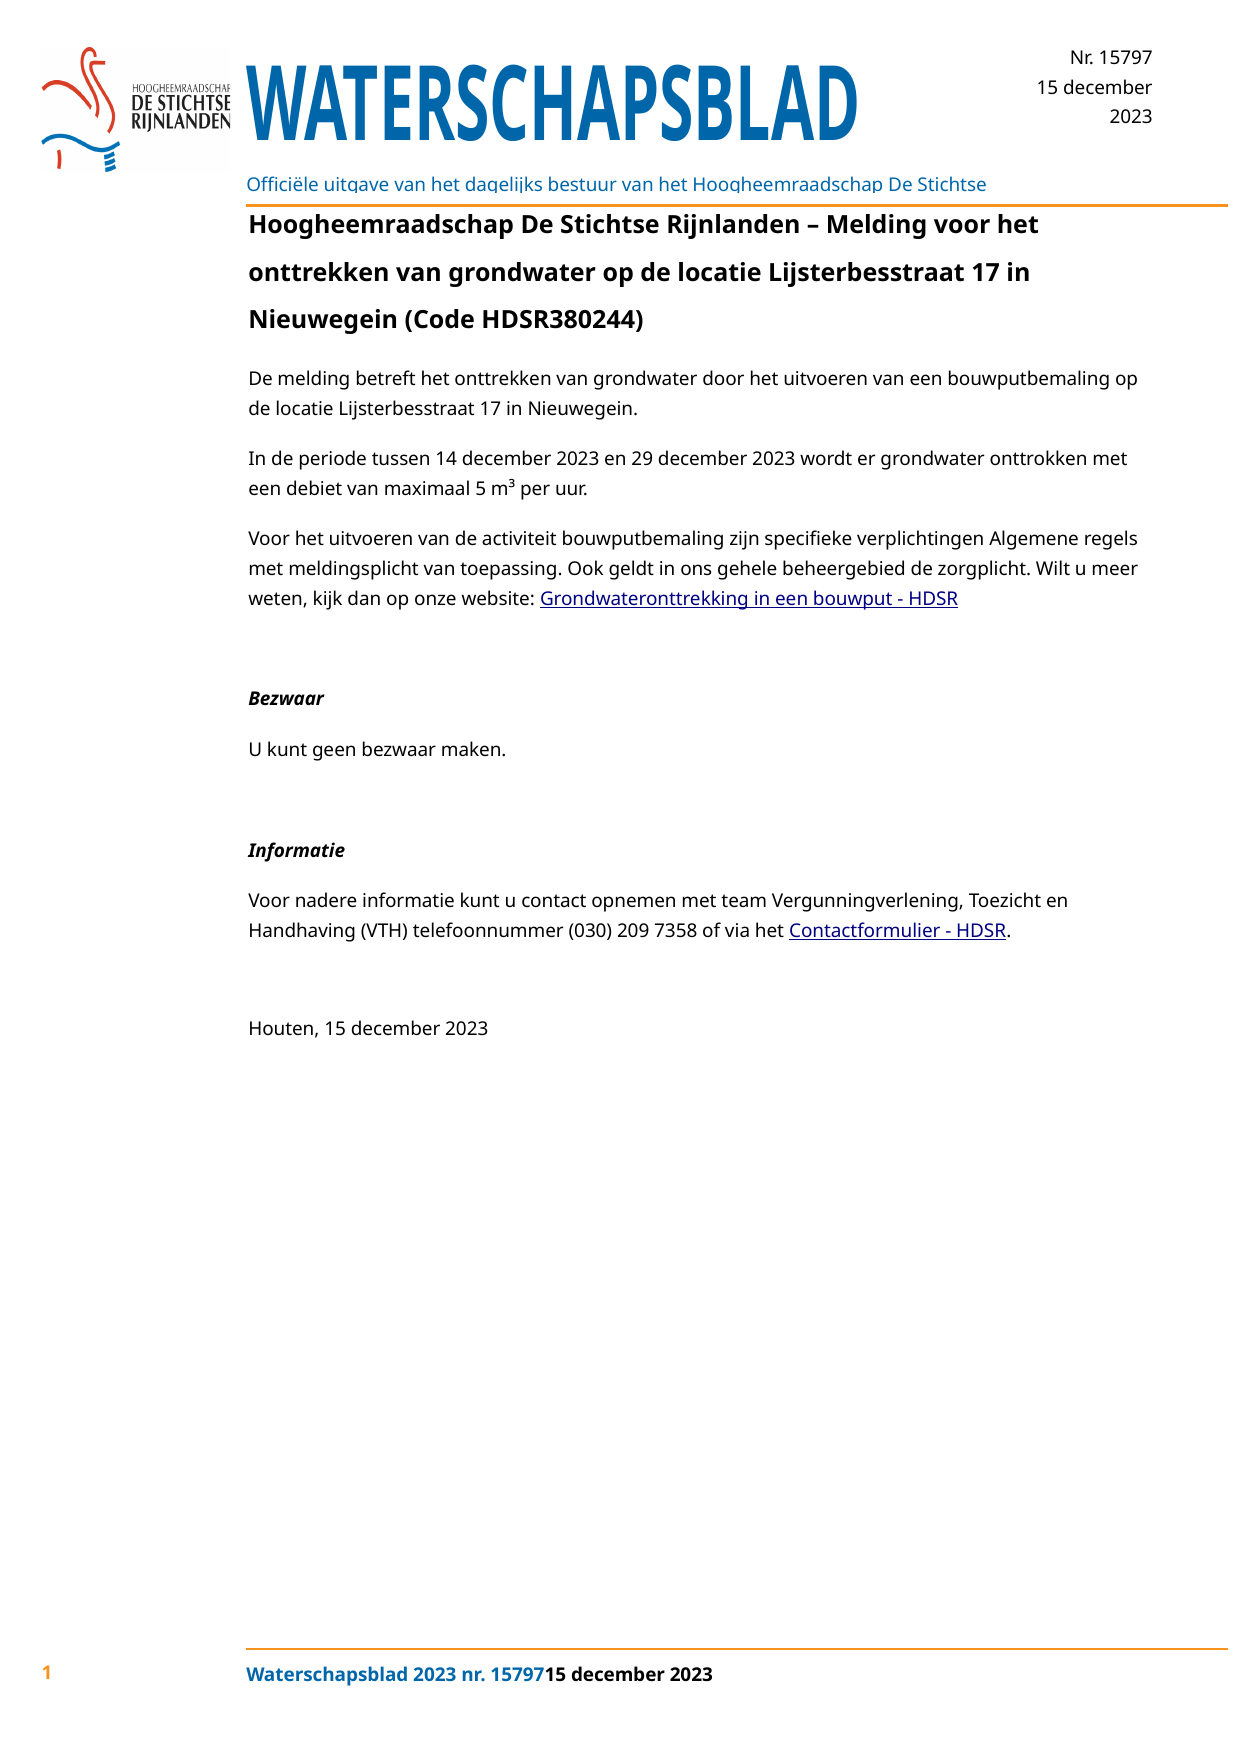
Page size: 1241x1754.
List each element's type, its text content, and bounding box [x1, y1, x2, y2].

text Houten, 15 december 2023 [248, 1015, 1152, 1041]
text U kunt geen bezwaar maken. [248, 736, 1152, 762]
text Bezwaar [248, 686, 1152, 711]
text Voor nadere informatie kunt u contact opnemen met team Vergunningverlening, Toezicht en Handhaving (VTH) telefoonnummer (030) 209 7358 of via het Contactformulier - HDSR. [248, 887, 1152, 942]
text De melding betreft het onttrekken van grondwater door het uitvoeren van een bouwputbemaling op de locatie Lijsterbesstraat 17 in Nieuwegein. [248, 366, 1152, 421]
text Hoogheemraadschap De Stichtse Rijnlanden – Melding voor het onttrekken van grondwater op de locatie Lijsterbesstraat 17 in Nieuwegein (Code HDSR380244) [248, 207, 1152, 336]
text Voor het uitvoeren van de activiteit bouwputbemaling zijn specifieke verplichtingen Algemene regels met meldingsplicht van toepassing. Ook geldt in ons gehele beheergebied de zorgplicht. Wilt u meer weten, kijk dan op onze website: Grondwateronttrekking in een bouwput - HDSR [248, 526, 1152, 610]
text In de periode tussen 14 december 2023 en 29 december 2023 wordt er grondwater onttrokken met een debiet van maximaal 5 m³ per uur. [248, 446, 1152, 501]
text Informatie [248, 837, 1152, 862]
picture [41, 47, 231, 172]
